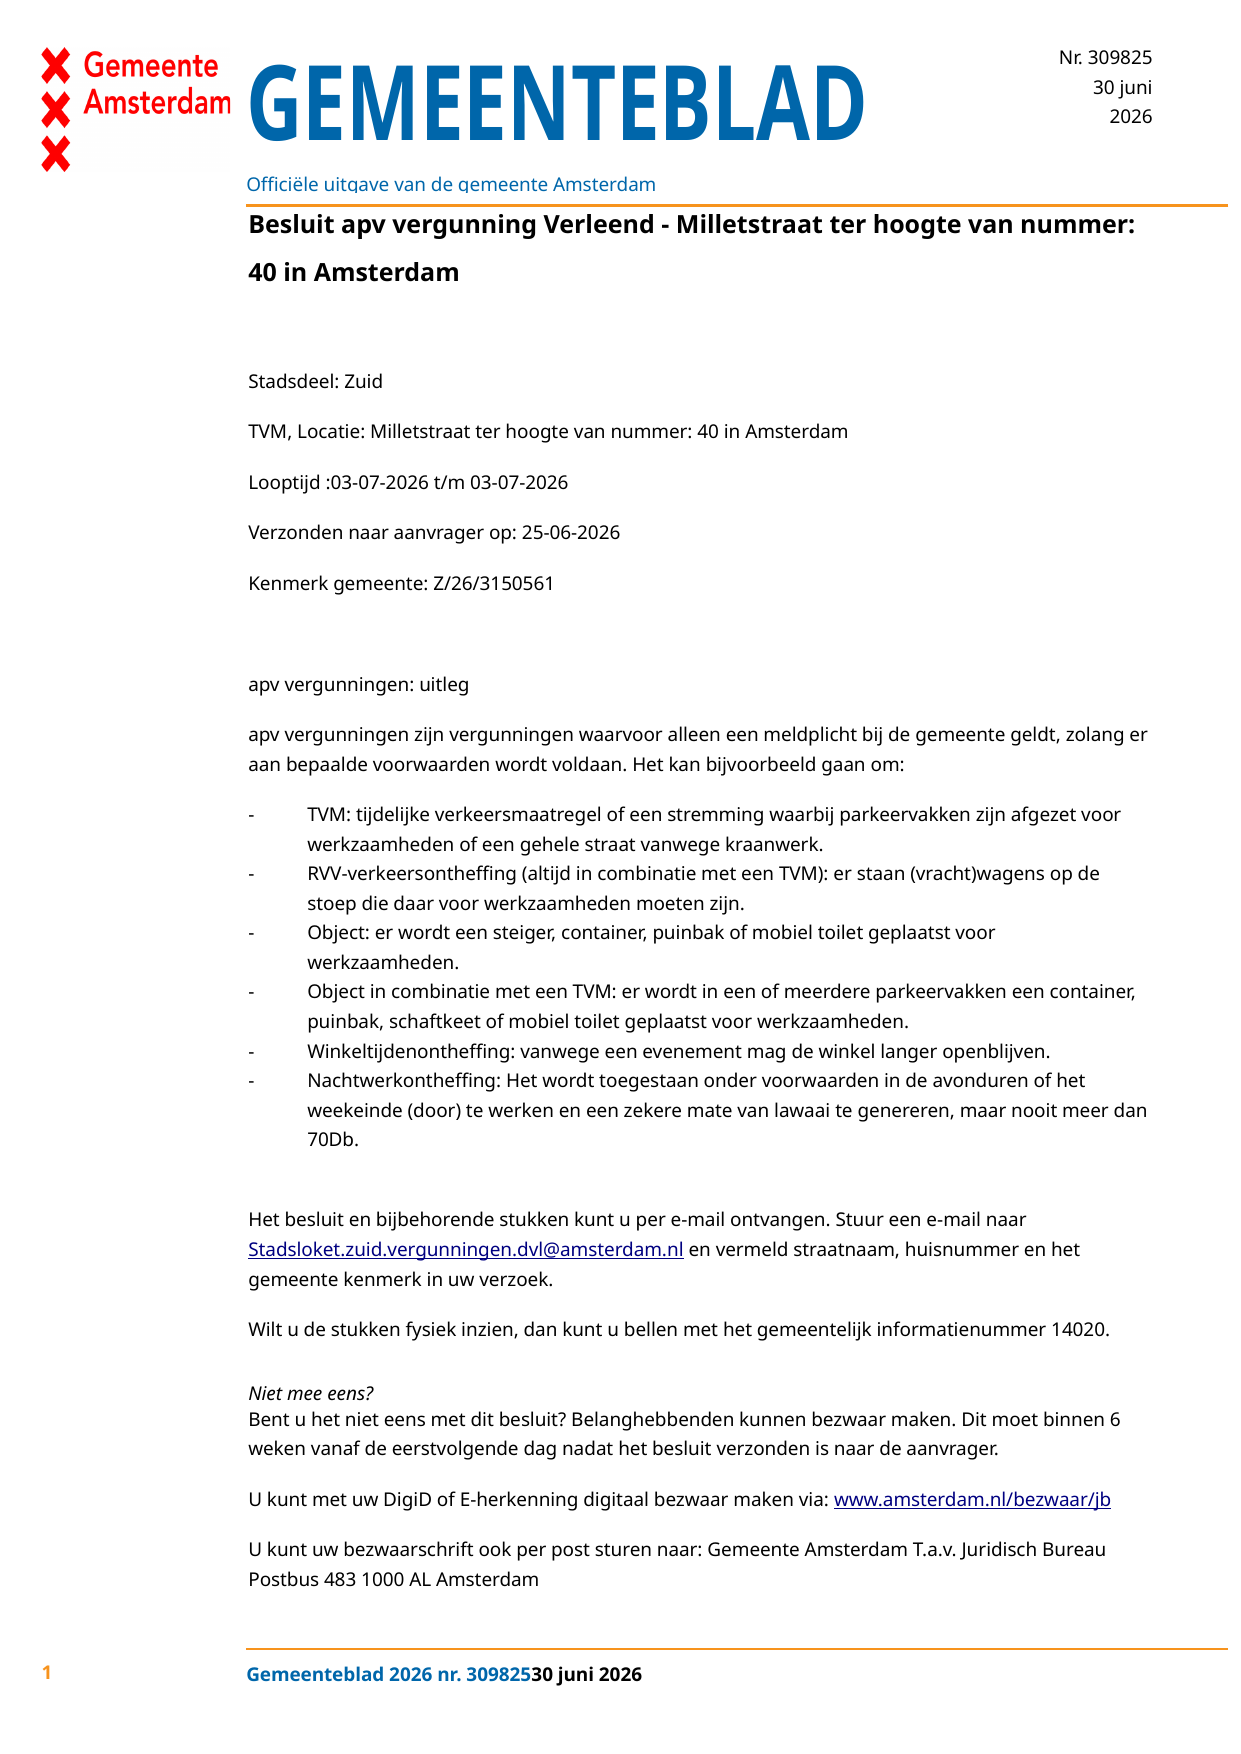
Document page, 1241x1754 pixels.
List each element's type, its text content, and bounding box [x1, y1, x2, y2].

picture [41, 47, 231, 172]
list Object: er wordt een steiger, container, puinbak of mobiel toilet geplaatst voor werkzaamheden. [248, 919, 1152, 975]
list Object in combinatie met een TVM: er wordt in een of meerdere parkeervakken een container, puinbak, schaftkeet of mobiel toilet geplaatst voor werkzaamheden. [248, 979, 1152, 1034]
text Bent u het niet eens met dit besluit? Belanghebbenden kunnen bezwaar maken. Dit moet binnen 6 weken vanaf de eerstvolgende dag nadat het besluit verzonden is naar de aanvrager. [248, 1406, 1152, 1461]
text TVM, Locatie: Milletstraat ter hoogte van nummer: 40 in Amsterdam [248, 419, 1152, 444]
text Wilt u de stukken fysiek inzien, dan kunt u bellen met het gemeentelijk informatienummer 14020. [248, 1316, 1152, 1342]
text U kunt met uw DigiD of E-herkenning digitaal bezwaar maken via: www.amsterdam.nl/bezwaar/jb [248, 1486, 1152, 1512]
text Stadsdeel: Zuid [248, 368, 1152, 394]
text Kenmerk gemeente: Z/26/3150561 [248, 570, 1152, 596]
text Looptijd :03-07-2026 t/m 03-07-2026 [248, 469, 1152, 495]
list Nachtwerkontheffing: Het wordt toegestaan onder voorwaarden in de avonduren of het weekeinde (door) te werken en een zekere mate van lawaai te genereren, maar nooit meer dan 70Db. [248, 1067, 1152, 1152]
text apv vergunningen zijn vergunningen waarvoor alleen een meldplicht bij de gemeente geldt, zolang er aan bepaalde voorwaarden wordt voldaan. Het kan bijvoorbeeld gaan om: [248, 721, 1152, 777]
list TVM: tijdelijke verkeersmaatregel of een stremming waarbij parkeervakken zijn afgezet voor werkzaamheden of een gehele straat vanwege kraanwerk. [248, 801, 1152, 857]
text Verzonden naar aanvrager op: 25-06-2026 [248, 519, 1152, 545]
text Besluit apv vergunning Verleend - Milletstraat ter hoogte van nummer: 40 in Amsterdam [248, 207, 1152, 288]
list Winkeltijdenontheffing: vanwege een evenement mag de winkel langer openblijven. [248, 1038, 1152, 1064]
text apv vergunningen: uitleg [248, 671, 1152, 697]
text Het besluit en bijbehorende stukken kunt u per e-mail ontvangen. Stuur een e-mail naar Stadsloket.zuid.vergunningen.dvl@amsterdam.nl en vermeld straatnaam, huisnummer en het gemeente kenmerk in uw verzoek. [248, 1207, 1152, 1292]
text U kunt uw bezwaarschrift ook per post sturen naar: Gemeente Amsterdam T.a.v. Juridisch Bureau Postbus 483 1000 AL Amsterdam [248, 1536, 1152, 1592]
text Niet mee eens? [248, 1380, 1152, 1406]
list RVV-verkeersontheffing (altijd in combinatie met een TVM): er staan (vracht)wagens op de stoep die daar voor werkzaamheden moeten zijn. [248, 860, 1152, 916]
